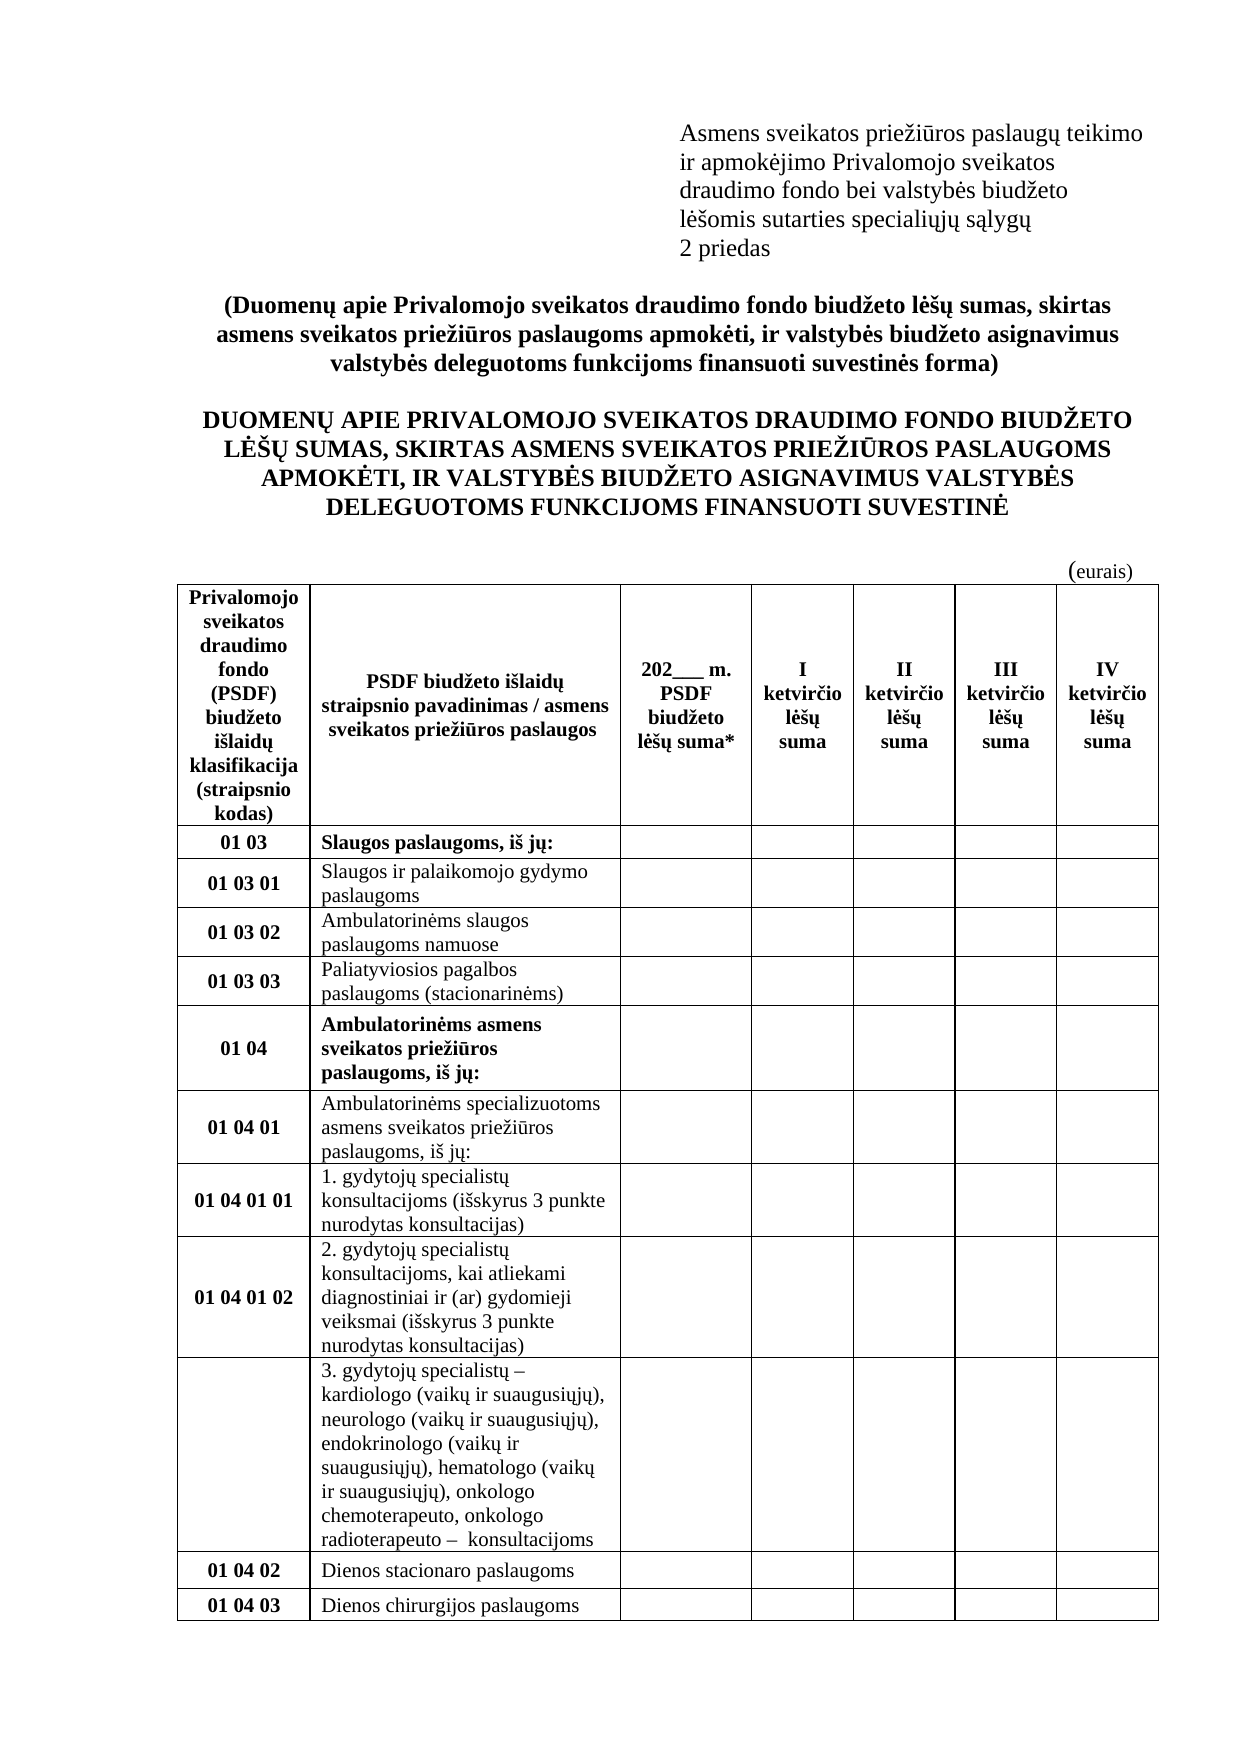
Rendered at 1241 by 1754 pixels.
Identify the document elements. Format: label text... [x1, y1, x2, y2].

table_cell [621, 908, 751, 956]
table_cell [1159, 1163, 1183, 1236]
table_cell [621, 1552, 751, 1588]
table_cell [854, 1164, 954, 1236]
text draudimo fondo bei valstybės biudžeto [177, 176, 1181, 204]
table_cell [178, 1358, 309, 1551]
table_cell [752, 859, 853, 907]
table_header [1158, 291, 1183, 521]
table_cell [621, 1589, 751, 1620]
table_cell III ketvirčio lėšų suma [956, 585, 1056, 825]
table_cell [621, 1006, 751, 1089]
table_cell [1057, 908, 1158, 956]
table_cell [1057, 1237, 1158, 1357]
table_cell [752, 521, 853, 552]
table_cell Privalomojo sveikatos draudimo fondo (PSDF) biudžeto išlaidų klasifikacija (straipsnio kodas) [178, 585, 309, 825]
table_cell 01 03 03 [178, 957, 309, 1005]
table_cell [1057, 1164, 1158, 1236]
table_cell [956, 859, 1056, 907]
table_cell [854, 826, 954, 858]
table_cell Ambulatorinėms slaugos paslaugoms namuose [311, 908, 620, 956]
table_cell [956, 1589, 1056, 1620]
table_cell [752, 1589, 853, 1620]
table_cell [1158, 552, 1183, 584]
table_cell [854, 521, 955, 552]
table_cell [854, 1237, 954, 1357]
table_cell 01 03 [178, 826, 309, 858]
table_cell [1159, 1588, 1183, 1620]
table_cell 01 03 02 [178, 908, 309, 956]
table_cell [752, 826, 853, 858]
table_cell [1159, 907, 1183, 956]
table_cell [1057, 1091, 1158, 1163]
table_cell [1159, 956, 1183, 1005]
table_cell [752, 908, 853, 956]
table_cell 202___ m. PSDF biudžeto lėšų suma* [621, 585, 751, 825]
table_cell [177, 521, 310, 552]
table_cell [1057, 859, 1158, 907]
text ir apmokėjimo Privalomojo sveikatos [177, 147, 1181, 176]
table_cell [854, 859, 954, 907]
table_cell [854, 908, 954, 956]
table_cell [956, 1164, 1056, 1236]
table_header (Duomenų apie Privalomojo sveikatos draudimo fondo biudžeto lėšų sumas, skirtas asmens sveikatos priežiūros paslaugoms apmokėti, ir valstybės biudžeto asignavimus valstybės deleguotoms funkcijoms finansuoti suvestinės forma) DUOMENŲ APIE PRIVALOMOJO SVEIKATOS DRAUDIMO FONDO BIUDŽETO LĖŠŲ SUMAS, SKIRTAS ASMENS SVEIKATOS PRIEŽIŪROS PASLAUGOMS APMOKĖTI, IR VALSTYBĖS BIUDŽETO ASIGNAVIMUS VALSTYBĖS DELEGUOTOMS FUNKCIJOMS FINANSUOTI SUVESTINĖ [177, 291, 1158, 521]
table_cell II ketvirčio lėšų suma [854, 585, 954, 825]
table_cell [620, 552, 752, 584]
table_cell [854, 957, 954, 1005]
table_cell 01 04 03 [178, 1589, 309, 1620]
table_cell [621, 826, 751, 858]
table_cell [177, 552, 310, 584]
table_cell 01 04 01 [178, 1091, 309, 1163]
table_cell Dienos stacionaro paslaugoms [311, 1552, 620, 1588]
table_cell Slaugos paslaugoms, iš jų: [311, 826, 620, 858]
table_cell [1057, 521, 1158, 552]
table_cell (eurais) [1057, 552, 1158, 584]
table_cell 01 03 01 [178, 859, 309, 907]
table_cell [1159, 1357, 1183, 1551]
table_cell [1057, 1358, 1158, 1551]
table_cell 2. gydytojų specialistų konsultacijoms, kai atliekami diagnostiniai ir (ar) gydomieji veiksmai (išskyrus 3 punkte nurodytas konsultacijas) [311, 1237, 620, 1357]
table_cell [1057, 957, 1158, 1005]
text Asmens sveikatos priežiūros paslaugų teikimo [177, 118, 1181, 147]
table_cell [1159, 1005, 1183, 1089]
table_cell [752, 1358, 853, 1551]
table_cell [854, 1358, 954, 1551]
table_cell [310, 552, 620, 584]
table_cell [752, 552, 853, 584]
table_cell [1159, 1090, 1183, 1163]
table_cell [956, 957, 1056, 1005]
table_cell [621, 957, 751, 1005]
table_cell [1159, 858, 1183, 907]
table_cell [620, 521, 752, 552]
table_cell PSDF biudžeto išlaidų straipsnio pavadinimas / asmens sveikatos priežiūros paslaugos [311, 585, 620, 825]
table_cell 01 04 01 01 [178, 1164, 309, 1236]
table_cell [1158, 521, 1183, 552]
table_cell [1159, 1236, 1183, 1357]
table_cell [956, 1091, 1056, 1163]
table_cell [854, 1006, 954, 1089]
table_cell [310, 521, 620, 552]
table_cell Paliatyviosios pagalbos paslaugoms (stacionarinėms) [311, 957, 620, 1005]
table_cell [752, 1237, 853, 1357]
table_cell [621, 859, 751, 907]
table_cell [956, 1552, 1056, 1588]
table_cell [752, 1164, 853, 1236]
table_cell 1. gydytojų specialistų konsultacijoms (išskyrus 3 punkte nurodytas konsultacijas) [311, 1164, 620, 1236]
table_cell [956, 826, 1056, 858]
table_cell 01 04 01 02 [178, 1237, 309, 1357]
table_cell [752, 957, 853, 1005]
table_cell [1057, 1552, 1158, 1588]
table_cell IV ketvirčio lėšų suma [1057, 585, 1158, 825]
table_cell [1057, 826, 1158, 858]
table_cell [956, 1358, 1056, 1551]
table_cell [955, 552, 1057, 584]
table_cell [1159, 825, 1183, 858]
table_cell Slaugos ir palaikomojo gydymo paslaugoms [311, 859, 620, 907]
table_cell [956, 908, 1056, 956]
table_cell 01 04 02 [178, 1552, 309, 1588]
table_cell [1159, 584, 1183, 615]
table_cell Ambulatorinėms specializuotoms asmens sveikatos priežiūros paslaugoms, iš jų: [311, 1091, 620, 1163]
table_cell 01 04 [178, 1006, 309, 1089]
table_cell [854, 552, 955, 584]
text lėšomis sutarties specialiųjų sąlygų [177, 204, 1181, 233]
text 2 priedas [177, 233, 1181, 262]
table_cell [752, 1552, 853, 1588]
table_cell [621, 1091, 751, 1163]
table_cell [621, 1358, 751, 1551]
table_cell 3. gydytojų specialistų – kardiologo (vaikų ir suaugusiųjų), neurologo (vaikų ir suaugusiųjų), endokrinologo (vaikų ir suaugusiųjų), hematologo (vaikų ir suaugusiųjų), onkologo chemoterapeuto, onkologo radioterapeuto – konsultacijoms [311, 1358, 620, 1551]
table_cell [752, 1091, 853, 1163]
table_cell [621, 1237, 751, 1357]
table_cell Ambulatorinėms asmens sveikatos priežiūros paslaugoms, iš jų: [311, 1006, 620, 1089]
table_cell [1057, 1589, 1158, 1620]
table_cell I ketvirčio lėšų suma [752, 585, 853, 825]
table_cell [1057, 1006, 1158, 1089]
table_cell [854, 1589, 954, 1620]
table_cell [1159, 615, 1183, 825]
table_cell [956, 1237, 1056, 1357]
table_cell [956, 1006, 1056, 1089]
table_cell [854, 1091, 954, 1163]
table_cell [752, 1006, 853, 1089]
table_cell [1159, 1551, 1183, 1588]
table_cell [621, 1164, 751, 1236]
table_cell [854, 1552, 954, 1588]
table_cell [955, 521, 1057, 552]
table_cell Dienos chirurgijos paslaugoms [311, 1589, 620, 1620]
